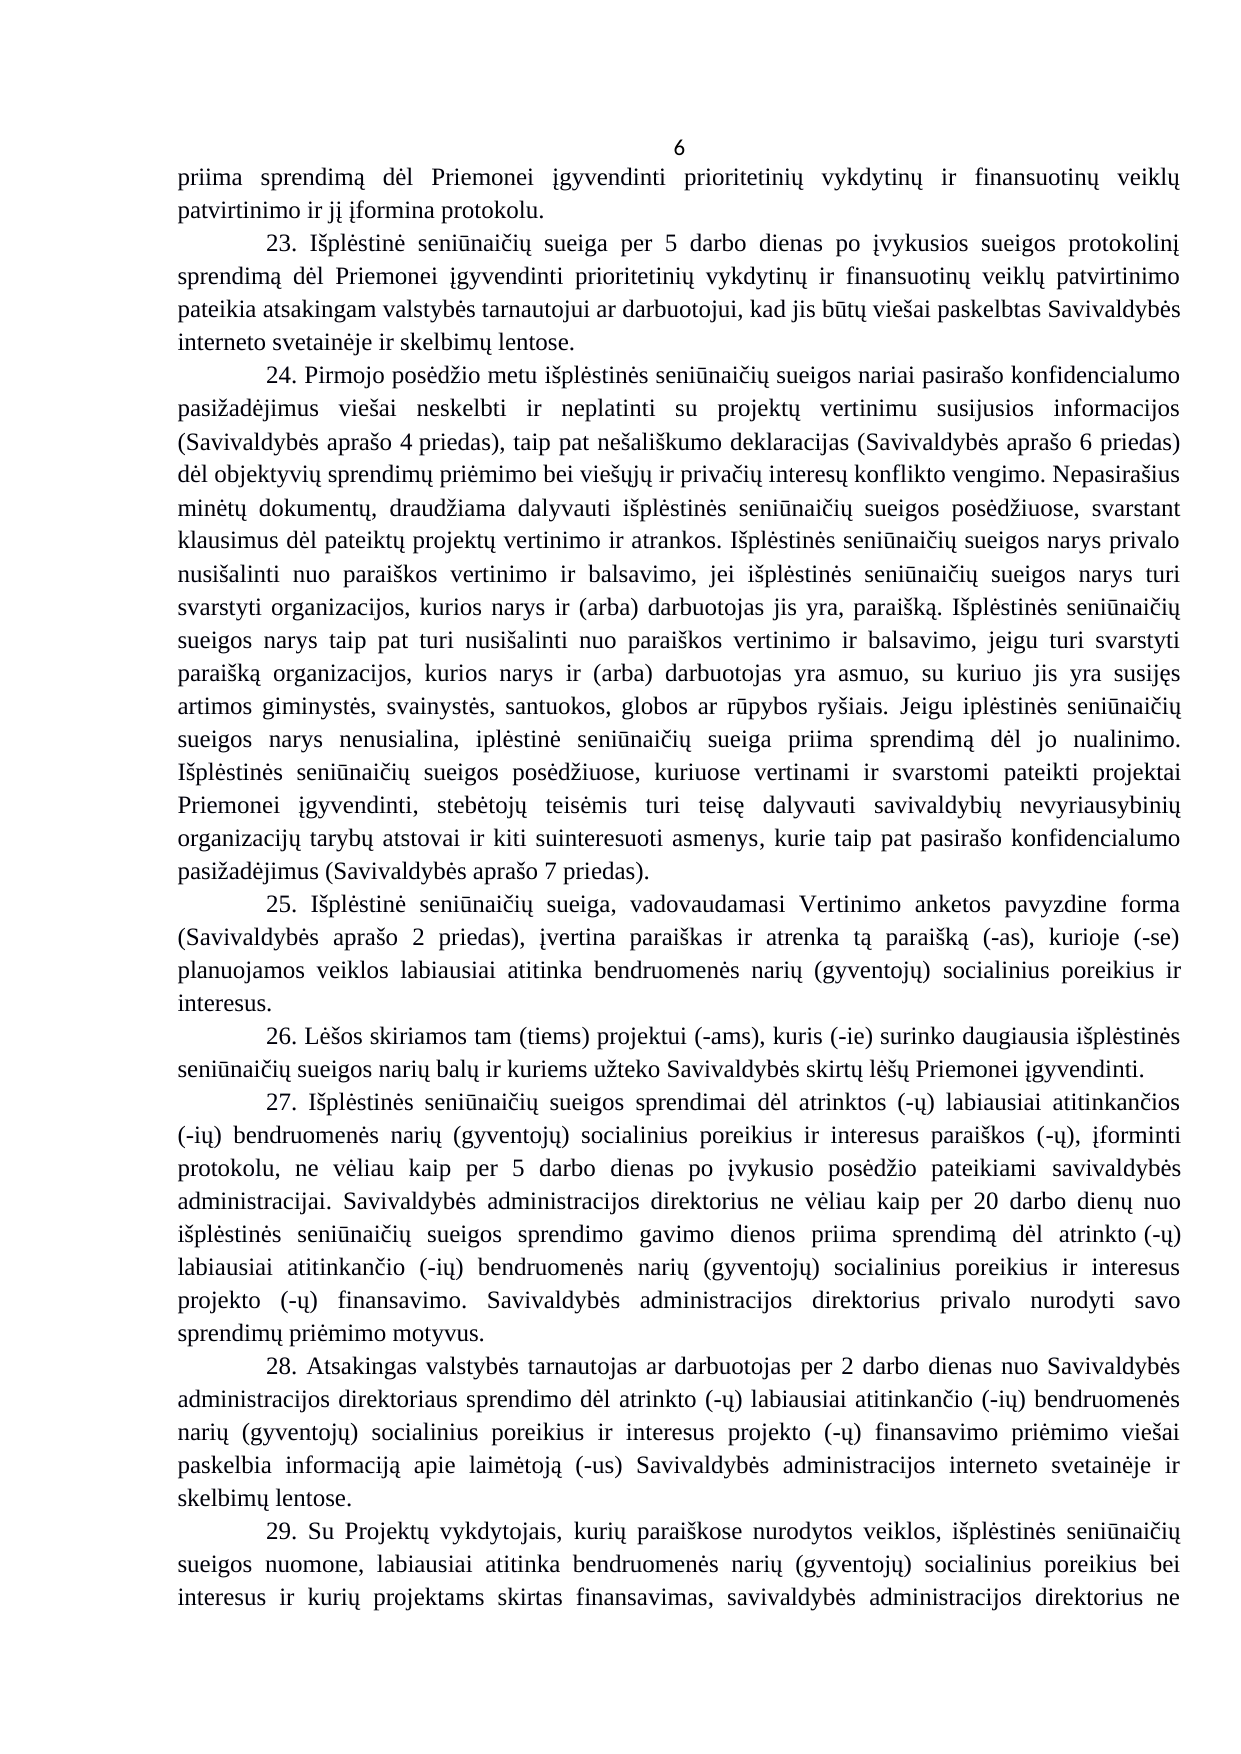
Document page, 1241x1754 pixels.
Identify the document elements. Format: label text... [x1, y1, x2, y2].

text 28. Atsakingas valstybės tarnautojas ar darbuotojas per 2 darbo dienas nuo Savivaldybės administracijos direktoriaus sprendimo dėl atrinkto (-ų) labiausiai atitinkančio (-ių) bendruomenės narių (gyventojų) socialinius poreikius ir interesus projekto (-ų) finansavimo priėmimo viešai paskelbia informaciją apie laimėtoją (-us) Savivaldybės administracijos interneto svetainėje ir skelbimų lentose. [177, 1351, 1181, 1512]
text 29. Su Projektų vykdytojais, kurių paraiškose nurodytos veiklos, išplėstinės seniūnaičių sueigos nuomone, labiausiai atitinka bendruomenės narių (gyventojų) socialinius poreikius bei interesus ir kurių projektams skirtas finansavimas, savivaldybės administracijos direktorius ne [177, 1516, 1181, 1611]
text priima sprendimą dėl Priemonei įgyvendinti prioritetinių vykdytinų ir finansuotinų veiklų patvirtinimo ir jį įformina protokolu. [177, 162, 1181, 224]
text 27. Išplėstinės seniūnaičių sueigos sprendimai dėl atrinktos (-ų) labiausiai atitinkančios (‑ių) bendruomenės narių (gyventojų) socialinius poreikius ir interesus paraiškos (‑ų), įforminti protokolu, ne vėliau kaip per 5 darbo dienas po įvykusio posėdžio pateikiami savivaldybės administracijai. Savivaldybės administracijos direktorius ne vėliau kaip per 20 darbo dienų nuo išplėstinės seniūnaičių sueigos sprendimo gavimo dienos priima sprendimą dėl atrinkto (-ų) labiausiai atitinkančio (-ių) bendruomenės narių (gyventojų) socialinius poreikius ir interesus projekto (-ų) finansavimo. Savivaldybės administracijos direktorius privalo nurodyti savo sprendimų priėmimo motyvus. [177, 1087, 1181, 1347]
text 24. Pirmojo posėdžio metu išplėstinės seniūnaičių sueigos nariai pasirašo konfidencialumo pasižadėjimus viešai neskelbti ir neplatinti su projektų vertinimu susijusios informacijos (Savivaldybės aprašo 4 priedas), taip pat nešališkumo deklaracijas (Savivaldybės aprašo 6 priedas) dėl objektyvių sprendimų priėmimo bei viešųjų ir privačių interesų konflikto vengimo. Nepasirašius minėtų dokumentų, draudžiama dalyvauti išplėstinės seniūnaičių sueigos posėdžiuose, svarstant klausimus dėl pateiktų projektų vertinimo ir atrankos. Išplėstinės seniūnaičių sueigos narys privalo nusišalinti nuo paraiškos vertinimo ir balsavimo, jei išplėstinės seniūnaičių sueigos narys turi svarstyti organizacijos, kurios narys ir (arba) darbuotojas jis yra, paraišką. Išplėstinės seniūnaičių sueigos narys taip pat turi nusišalinti nuo paraiškos vertinimo ir balsavimo, jeigu turi svarstyti paraišką organizacijos, kurios narys ir (arba) darbuotojas yra asmuo, su kuriuo jis yra susijęs artimos giminystės, svainystės, santuokos, globos ar rūpybos ryšiais. Jeigu iplėstinės seniūnaičių sueigos narys nenusialina, iplėstinė seniūnaičių sueiga priima sprendimą dėl jo nualinimo. Išplėstinės seniūnaičių sueigos posėdžiuose, kuriuose vertinami ir svarstomi pateikti projektai Priemonei įgyvendinti, stebėtojų teisėmis turi teisę dalyvauti savivaldybių nevyriausybinių organizacijų tarybų atstovai ir kiti suinteresuoti asmenys, kurie taip pat pasirašo konfidencialumo pasižadėjimus (Savivaldybės aprašo 7 priedas). [177, 361, 1181, 884]
text 26. Lėšos skiriamos tam (tiems) projektui (-ams), kuris (-ie) surinko daugiausia išplėstinės seniūnaičių sueigos narių balų ir kuriems užteko Savivaldybės skirtų lėšų Priemonei įgyvendinti. [177, 1021, 1181, 1083]
text 23. Išplėstinė seniūnaičių sueiga per 5 darbo dienas po įvykusios sueigos protokolinį sprendimą dėl Priemonei įgyvendinti prioritetinių vykdytinų ir finansuotinų veiklų patvirtinimo pateikia atsakingam valstybės tarnautojui ar darbuotojui, kad jis būtų viešai paskelbtas Savivaldybės interneto svetainėje ir skelbimų lentose. [177, 228, 1181, 356]
text 25. Išplėstinė seniūnaičių sueiga, vadovaudamasi Vertinimo anketos pavyzdine forma (Savivaldybės aprašo 2 priedas), įvertina paraiškas ir atrenka tą paraišką (-as), kurioje (-se) planuojamos veiklos labiausiai atitinka bendruomenės narių (gyventojų) socialinius poreikius ir interesus. [177, 889, 1181, 1017]
